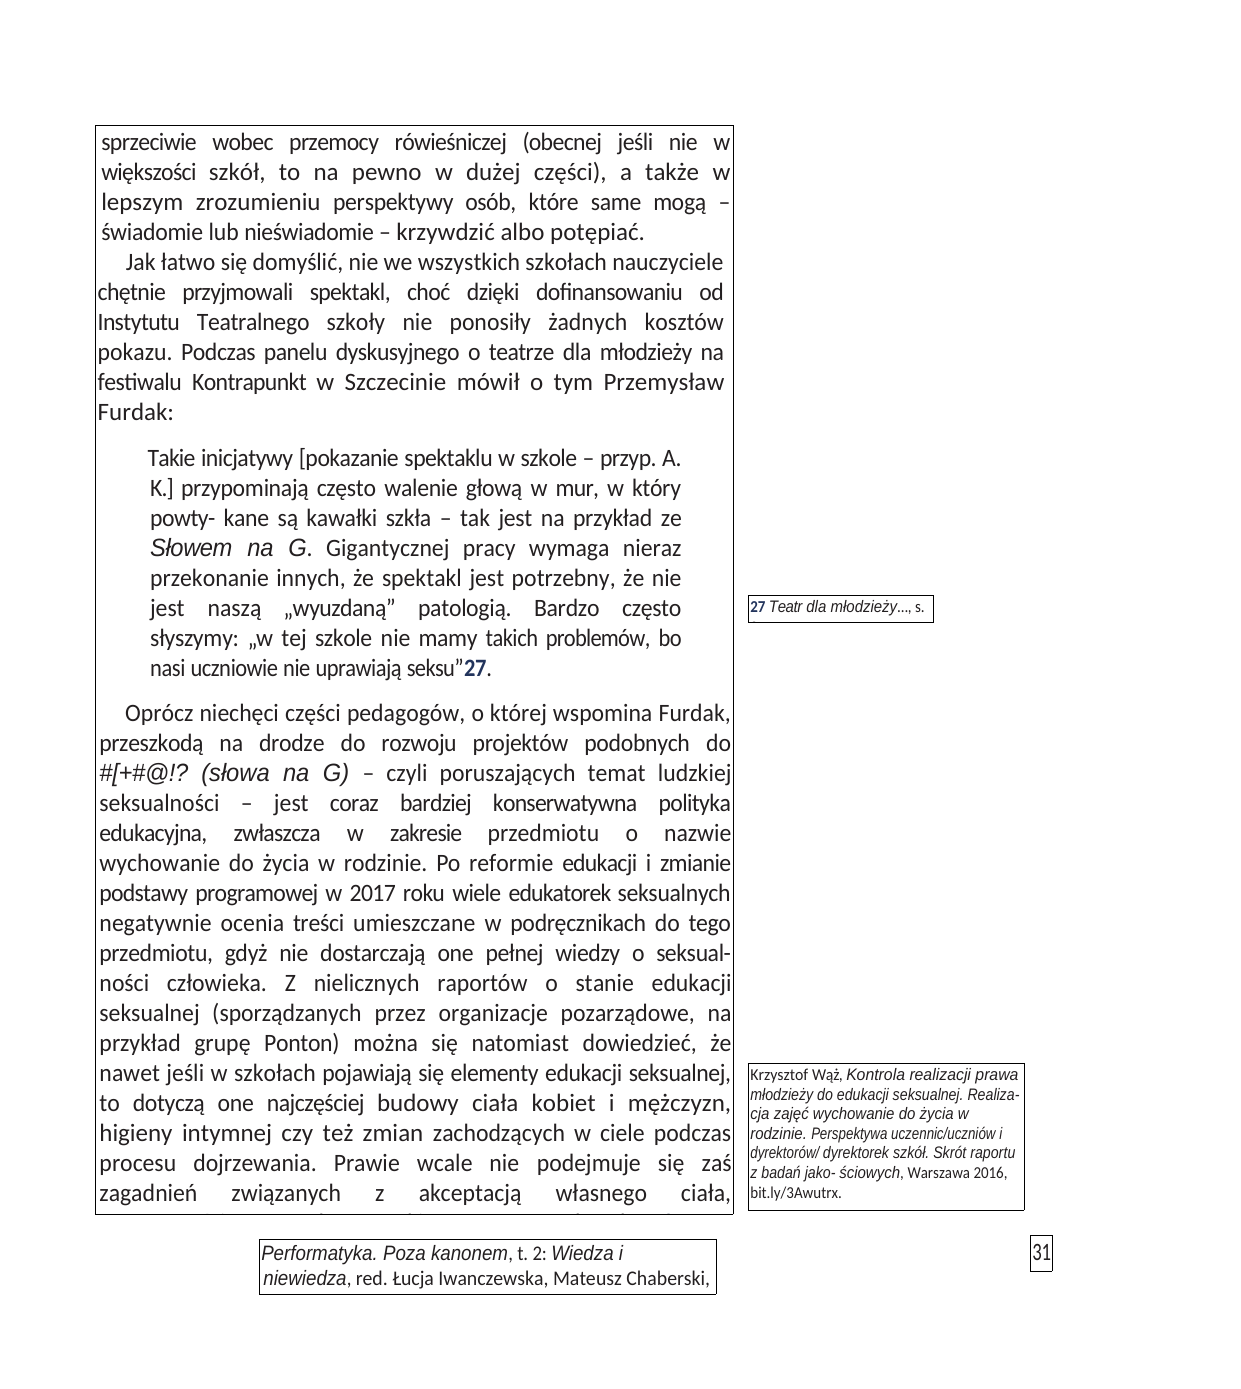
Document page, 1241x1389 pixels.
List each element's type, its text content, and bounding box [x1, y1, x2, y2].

text sprzeciwie wobec przemocy rówieśniczej (obecnej jeśli nie w większości szkół, to na pewno w dużej części), a także w lepszym zrozumieniu perspektywy osób, które same mogą – świadomie lub nieświadomie – krzywdzić albo potępiać. [101, 127, 731, 247]
text 28 Por. Mariola Bieńko, Zbigniew Izdebski, Krzysztof Wąż, Kontrola realizacji prawa młodzieży do edukacji seksualnej. Realiza- cja zajęć wychowanie do życia w rodzinie. Perspektywa uczennic/uczniów i dyrektorów/ dyrektorek szkół. Skrót raportu z badań jako- ściowych, Warszawa 2016, bit.ly/3Awutrx. [750, 1064, 1023, 1210]
text Performatyka. Poza kanonem, t. 2: Wiedza i niewiedza, red. Łucja Iwanczewska, Mateusz Chaberski, Kraków 2022 [261, 1241, 715, 1294]
text 31 [1032, 1236, 1052, 1267]
text Oprócz niechęci części pedagogów, o której wspomina Furdak, przeszkodą na drodze do rozwoju projektów podobnych do #[+#@!? (słowa na G) – czyli poruszających temat ludzkiej seksualności – jest coraz bardziej konserwatywna polityka edukacyjna, zwłaszcza w zakresie przedmiotu o nazwie wychowanie do życia w rodzinie. Po reformie edukacji i zmianie podstawy programowej w 2017 roku wiele edukatorek seksualnych negatywnie ocenia treści umieszczane w podręcznikach do tego przedmiotu, gdyż nie dostarczają one pełnej wiedzy o seksual- ności człowieka. Z nielicznych raportów o stanie edukacji seksualnej (sporządzanych przez organizacje pozarządowe, na przykład grupę Ponton) można się natomiast dowiedzieć, że nawet jeśli w szkołach pojawiają się elementy edukacji seksualnej, to dotyczą one najczęściej budowy ciała kobiet i mężczyzn, higieny intymnej czy też zmian zachodzących w ciele podczas procesu dojrzewania. Prawie wcale nie podejmuje się zaś zagadnień związanych z akceptacją własnego ciała, asertywnością, a przede wszystkim przemocą seksualną28. A to właśnie opresja wynikająca z mierzenia się przez nastolatków ze stereotypowymi wyobrażeniami płci i związana z tym przemoc na tle seksualnym stanowią główny temat spektaklu #[+#@!? (słowo na G). [99, 698, 731, 1214]
text 27 Teatr dla młodzieży…, s. 87. [750, 597, 933, 622]
text Takie inicjatywy [pokazanie spektaklu w szkole – przyp. A. K.] przypominają często walenie głową w mur, w który powty- kane są kawałki szkła – tak jest na przykład ze Słowem na G. Gigantycznej pracy wymaga nieraz przekonanie innych, że spektakl jest potrzebny, że nie jest naszą „wyuzdaną” patologią. Bardzo często słyszymy: „w tej szkole nie mamy takich problemów, bo nasi uczniowie nie uprawiają seksu”27. [147, 442, 682, 682]
text Jak łatwo się domyślić, nie we wszystkich szkołach nauczyciele chętnie przyjmowali spektakl, choć dzięki dofinansowaniu od Instytutu Teatralnego szkoły nie ponosiły żadnych kosztów pokazu. Podczas panelu dyskusyjnego o teatrze dla młodzieży na festiwalu Kontrapunkt w Szczecinie mówił o tym Przemysław Furdak: [97, 247, 724, 427]
